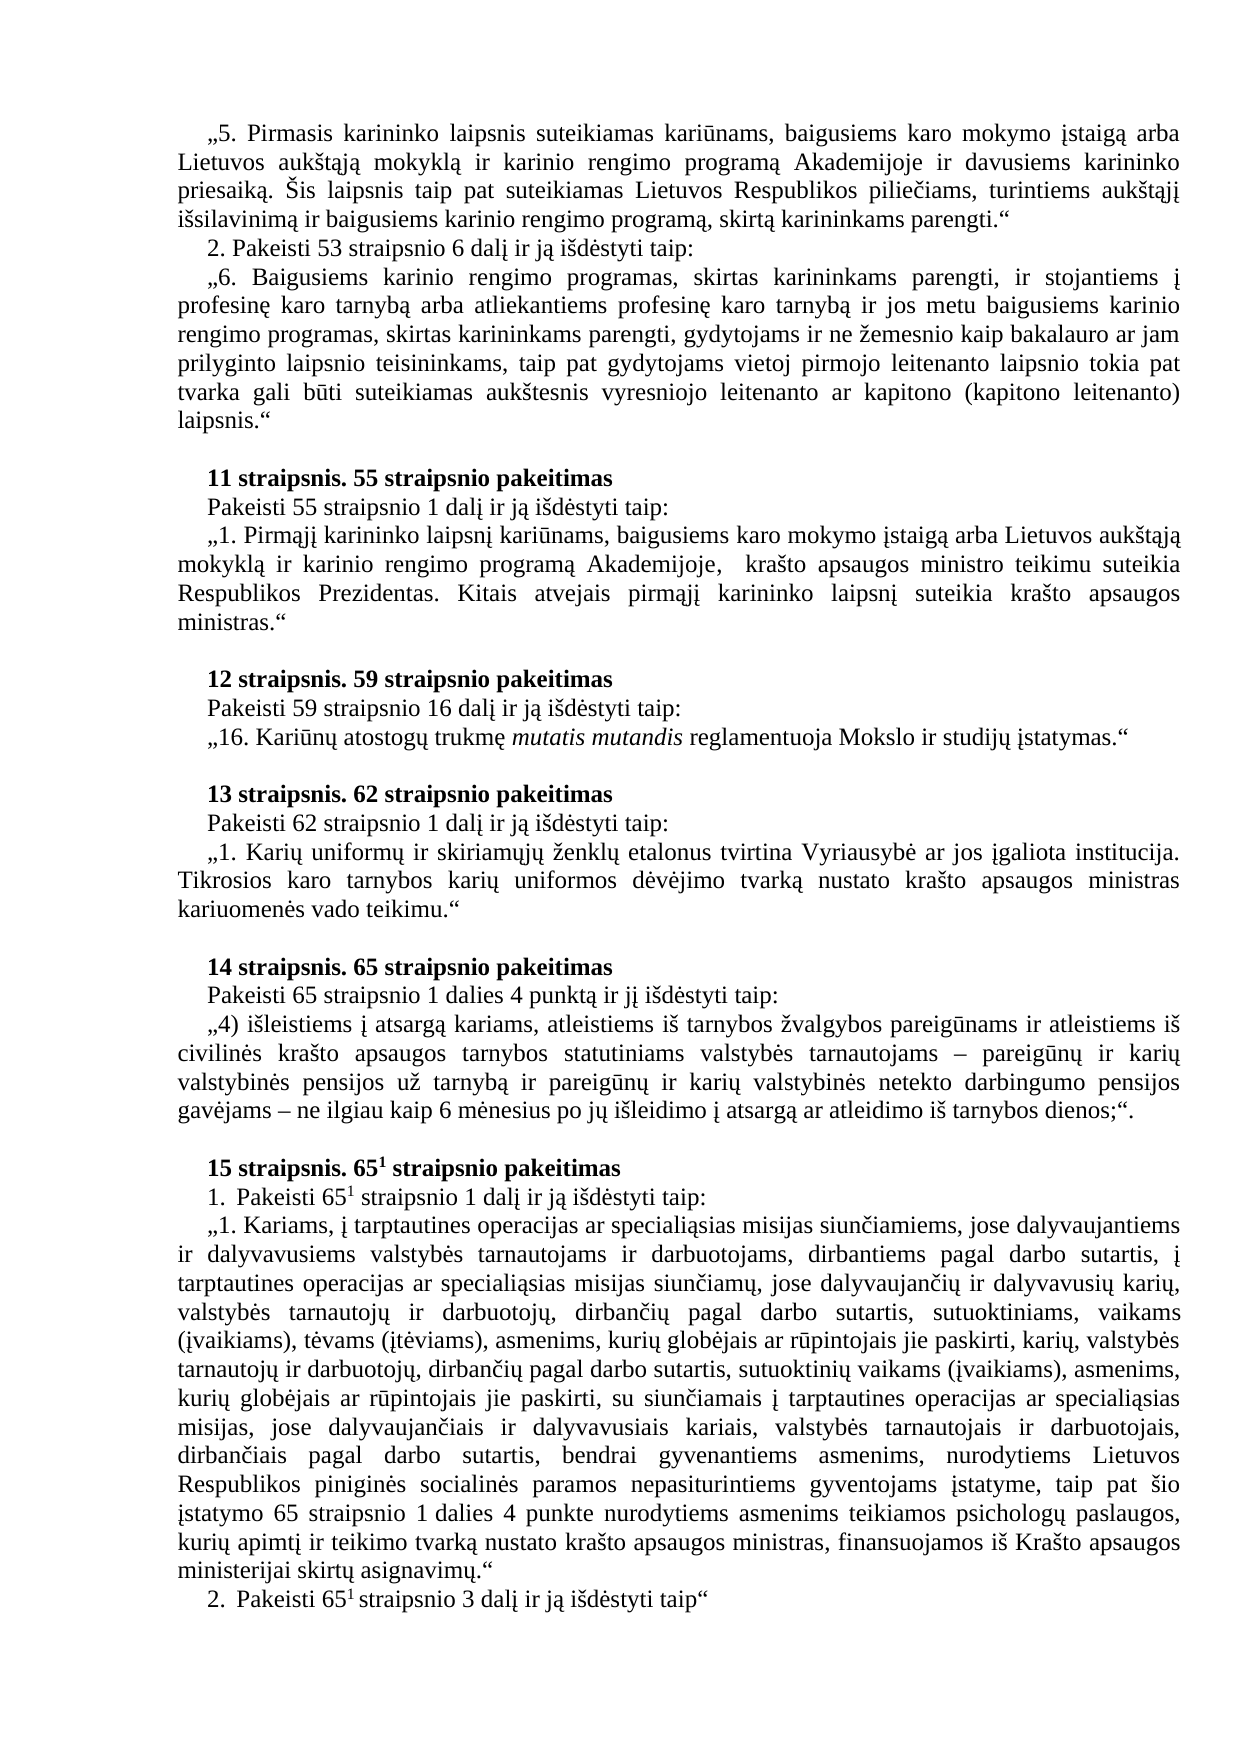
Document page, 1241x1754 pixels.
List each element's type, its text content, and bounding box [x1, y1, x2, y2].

text 14 straipsnis. 65 straipsnio pakeitimas [177, 952, 1181, 981]
text „5. Pirmasis karininko laipsnis suteikiamas kariūnams, baigusiems karo mokymo įstaigą arba Lietuvos aukštąją mokyklą ir karinio rengimo programą Akademijoje ir davusiems karininko priesaiką. Šis laipsnis taip pat suteikiamas Lietuvos Respublikos piliečiams, turintiems aukštąjį išsilavinimą ir baigusiems karinio rengimo programą, skirtą karininkams parengti.“ [177, 118, 1181, 233]
text 1. Pakeisti 651 straipsnio 1 dalį ir ją išdėstyti taip: [207, 1182, 1181, 1211]
text „16. Kariūnų atostogų trukmę mutatis mutandis reglamentuoja Mokslo ir studijų įstatymas.“ [177, 722, 1181, 751]
text 15 straipsnis. 651 straipsnio pakeitimas [177, 1153, 1181, 1182]
text 13 straipsnis. 62 straipsnio pakeitimas [177, 779, 1181, 808]
text Pakeisti 59 straipsnio 16 dalį ir ją išdėstyti taip: [177, 693, 1181, 722]
text Pakeisti 55 straipsnio 1 dalį ir ją išdėstyti taip: [177, 492, 1181, 521]
text „1. Pirmąjį karininko laipsnį kariūnams, baigusiems karo mokymo įstaigą arba Lietuvos aukštąją mokyklą ir karinio rengimo programą Akademijoje, krašto apsaugos ministro teikimu suteikia Respublikos Prezidentas. Kitais atvejais pirmąjį karininko laipsnį suteikia krašto apsaugos ministras.“ [177, 521, 1181, 636]
text Pakeisti 65 straipsnio 1 dalies 4 punktą ir jį išdėstyti taip: [177, 981, 1181, 1009]
text „1. Karių uniformų ir skiriamųjų ženklų etalonus tvirtina Vyriausybė ar jos įgaliota institucija. Tikrosios karo tarnybos karių uniformos dėvėjimo tvarką nustato krašto apsaugos ministras kariuomenės vado teikimu.“ [177, 837, 1181, 923]
text Pakeisti 62 straipsnio 1 dalį ir ją išdėstyti taip: [177, 808, 1181, 837]
text „4) išleistiems į atsargą kariams, atleistiems iš tarnybos žvalgybos pareigūnams ir atleistiems iš civilinės krašto apsaugos tarnybos statutiniams valstybės tarnautojams – pareigūnų ir karių valstybinės pensijos už tarnybą ir pareigūnų ir karių valstybinės netekto darbingumo pensijos gavėjams – ne ilgiau kaip 6 mėnesius po jų išleidimo į atsargą ar atleidimo iš tarnybos dienos;“. [177, 1009, 1181, 1124]
text „1. Kariams, į tarptautines operacijas ar specialiąsias misijas siunčiamiems, jose dalyvaujantiems ir dalyvavusiems valstybės tarnautojams ir darbuotojams, dirbantiems pagal darbo sutartis, į tarptautines operacijas ar specialiąsias misijas siunčiamų, jose dalyvaujančių ir dalyvavusių karių, valstybės tarnautojų ir darbuotojų, dirbančių pagal darbo sutartis, sutuoktiniams, vaikams (įvaikiams), tėvams (įtėviams), asmenims, kurių globėjais ar rūpintojais jie paskirti, karių, valstybės tarnautojų ir darbuotojų, dirbančių pagal darbo sutartis, sutuoktinių vaikams (įvaikiams), asmenims, kurių globėjais ar rūpintojais jie paskirti, su siunčiamais į tarptautines operacijas ar specialiąsias misijas, jose dalyvaujančiais ir dalyvavusiais kariais, valstybės tarnautojais ir darbuotojais, dirbančiais pagal darbo sutartis, bendrai gyvenantiems asmenims, nurodytiems Lietuvos Respublikos piniginės socialinės paramos nepasiturintiems gyventojams įstatyme, taip pat šio įstatymo 65 straipsnio 1 dalies 4 punkte nurodytiems asmenims teikiamos psichologų paslaugos, kurių apimtį ir teikimo tvarką nustato krašto apsaugos ministras, finansuojamos iš Krašto apsaugos ministerijai skirtų asignavimų.“ [177, 1211, 1181, 1584]
text „6. Baigusiems karinio rengimo programas, skirtas karininkams parengti, ir stojantiems į profesinę karo tarnybą arba atliekantiems profesinę karo tarnybą ir jos metu baigusiems karinio rengimo programas, skirtas karininkams parengti, gydytojams ir ne žemesnio kaip bakalauro ar jam prilyginto laipsnio teisininkams, taip pat gydytojams vietoj pirmojo leitenanto laipsnio tokia pat tvarka gali būti suteikiamas aukštesnis vyresniojo leitenanto ar kapitono (kapitono leitenanto) laipsnis.“ [177, 262, 1181, 434]
text 2. Pakeisti 53 straipsnio 6 dalį ir ją išdėstyti taip: [177, 233, 1181, 262]
text 11 straipsnis. 55 straipsnio pakeitimas [177, 463, 1181, 492]
text 12 straipsnis. 59 straipsnio pakeitimas [177, 664, 1181, 693]
text 2. Pakeisti 651 straipsnio 3 dalį ir ją išdėstyti taip“ [207, 1584, 1181, 1613]
